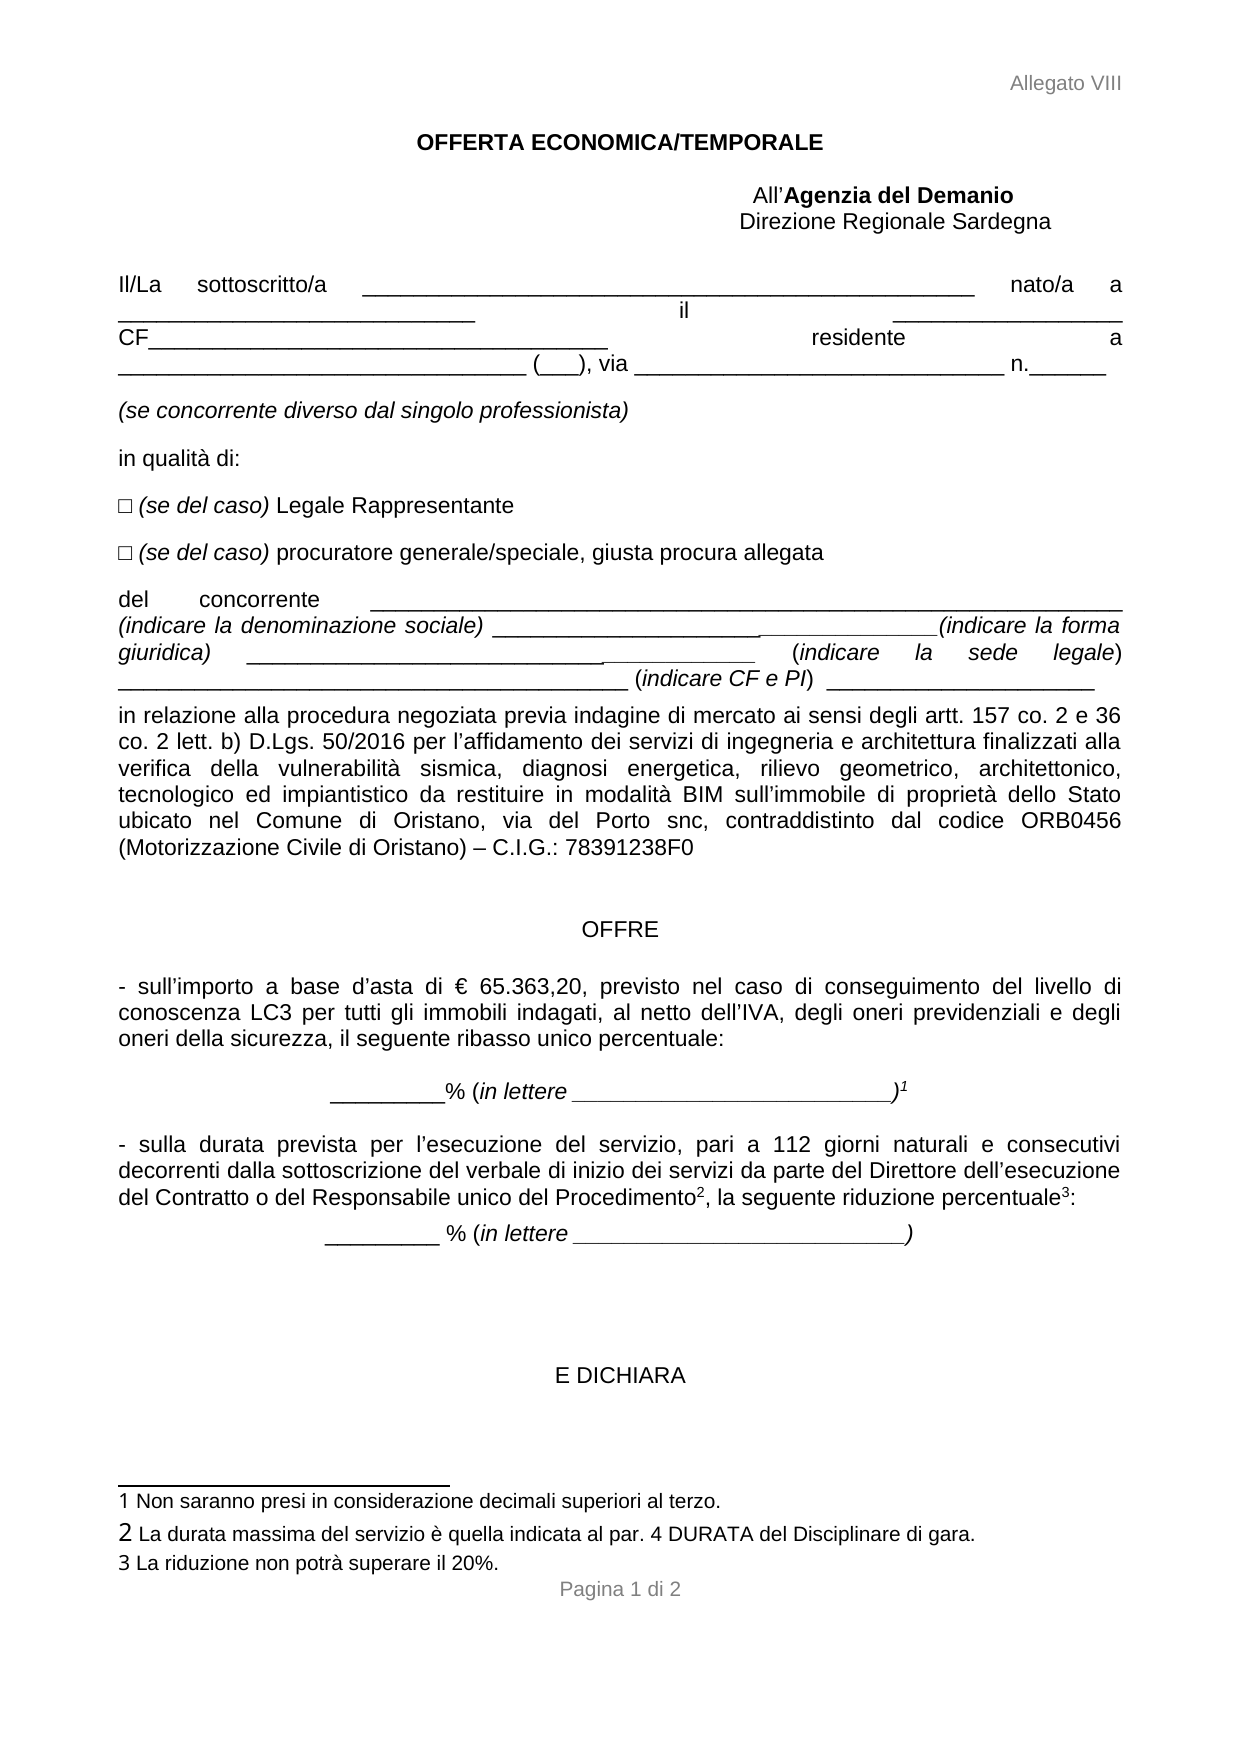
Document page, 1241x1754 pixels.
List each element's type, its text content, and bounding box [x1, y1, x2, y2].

text (se concorrente diverso dal singolo professionista) [118, 397, 1122, 424]
text All’Agenzia del Demanio [634, 182, 1122, 208]
text _________ % (in lettere __________________________) [118, 1220, 1122, 1247]
text in qualità di: [118, 444, 1122, 471]
text - sulla durata prevista per l’esecuzione del servizio, pari a 112 giorni naturali e consecutivi decorrenti dalla sottoscrizione del verbale di inizio dei servizi da parte del Direttore dell’esecuzione del Contratto o del Responsabile unico del Procedimento, la seguente riduzione percentuale: [118, 1131, 1122, 1210]
text - sull’importo a base d’asta di € 65.363,20, previsto nel caso di conseguimento del livello di conoscenza LC3 per tutti gli immobili indagati, al netto dell’IVA, degli oneri previdenziali e degli oneri della sicurezza, il seguente ribasso unico percentuale: [118, 973, 1122, 1052]
text Il/La sottoscritto/a ________________________________________________ nato/a a ____________________________ il __________________ CF____________________________________ residente a ________________________________ (___), via _____________________________ n.______ [118, 271, 1122, 376]
text _________% (in lettere _________________________) [118, 1078, 1122, 1104]
text OFFERTA ECONOMICA/TEMPORALE [118, 129, 1122, 155]
text OFFRE [118, 916, 1122, 943]
text Direzione Regionale Sardegna [739, 208, 1122, 234]
text Non saranno presi in considerazione decimali superiori al terzo. [118, 1486, 1122, 1514]
text del concorrente ___________________________________________________________ (indicare la denominazione sociale) ___________________________________(indicare la forma giuridica) ________________________________________ (indicare la sede legale) ________________________________________ (indicare CF e PI) _____________________ [118, 586, 1122, 691]
text □ (se del caso) procuratore generale/speciale, giusta procura allegata [118, 539, 1122, 565]
text □ (se del caso) Legale Rappresentante [118, 492, 1122, 518]
text La durata massima del servizio è quella indicata al par. 4 DURATA del Disciplinare di gara. [118, 1514, 1122, 1548]
text in relazione alla procedura negoziata previa indagine di mercato ai sensi degli artt. 157 co. 2 e 36 co. 2 lett. b) D.Lgs. 50/2016 per l’affidamento dei servizi di ingegneria e architettura finalizzati alla verifica della vulnerabilità sismica, diagnosi energetica, rilievo geometrico, architettonico, tecnologico ed impiantistico da restituire in modalità BIM sull’immobile di proprietà dello Stato ubicato nel Comune di Oristano, via del Porto snc, contraddistinto dal codice ORB0456 (Motorizzazione Civile di Oristano) – C.I.G.: 78391238F0 [118, 702, 1122, 860]
text La riduzione non potrà superare il 20%. [118, 1548, 1122, 1577]
text E DICHIARA [118, 1362, 1122, 1388]
